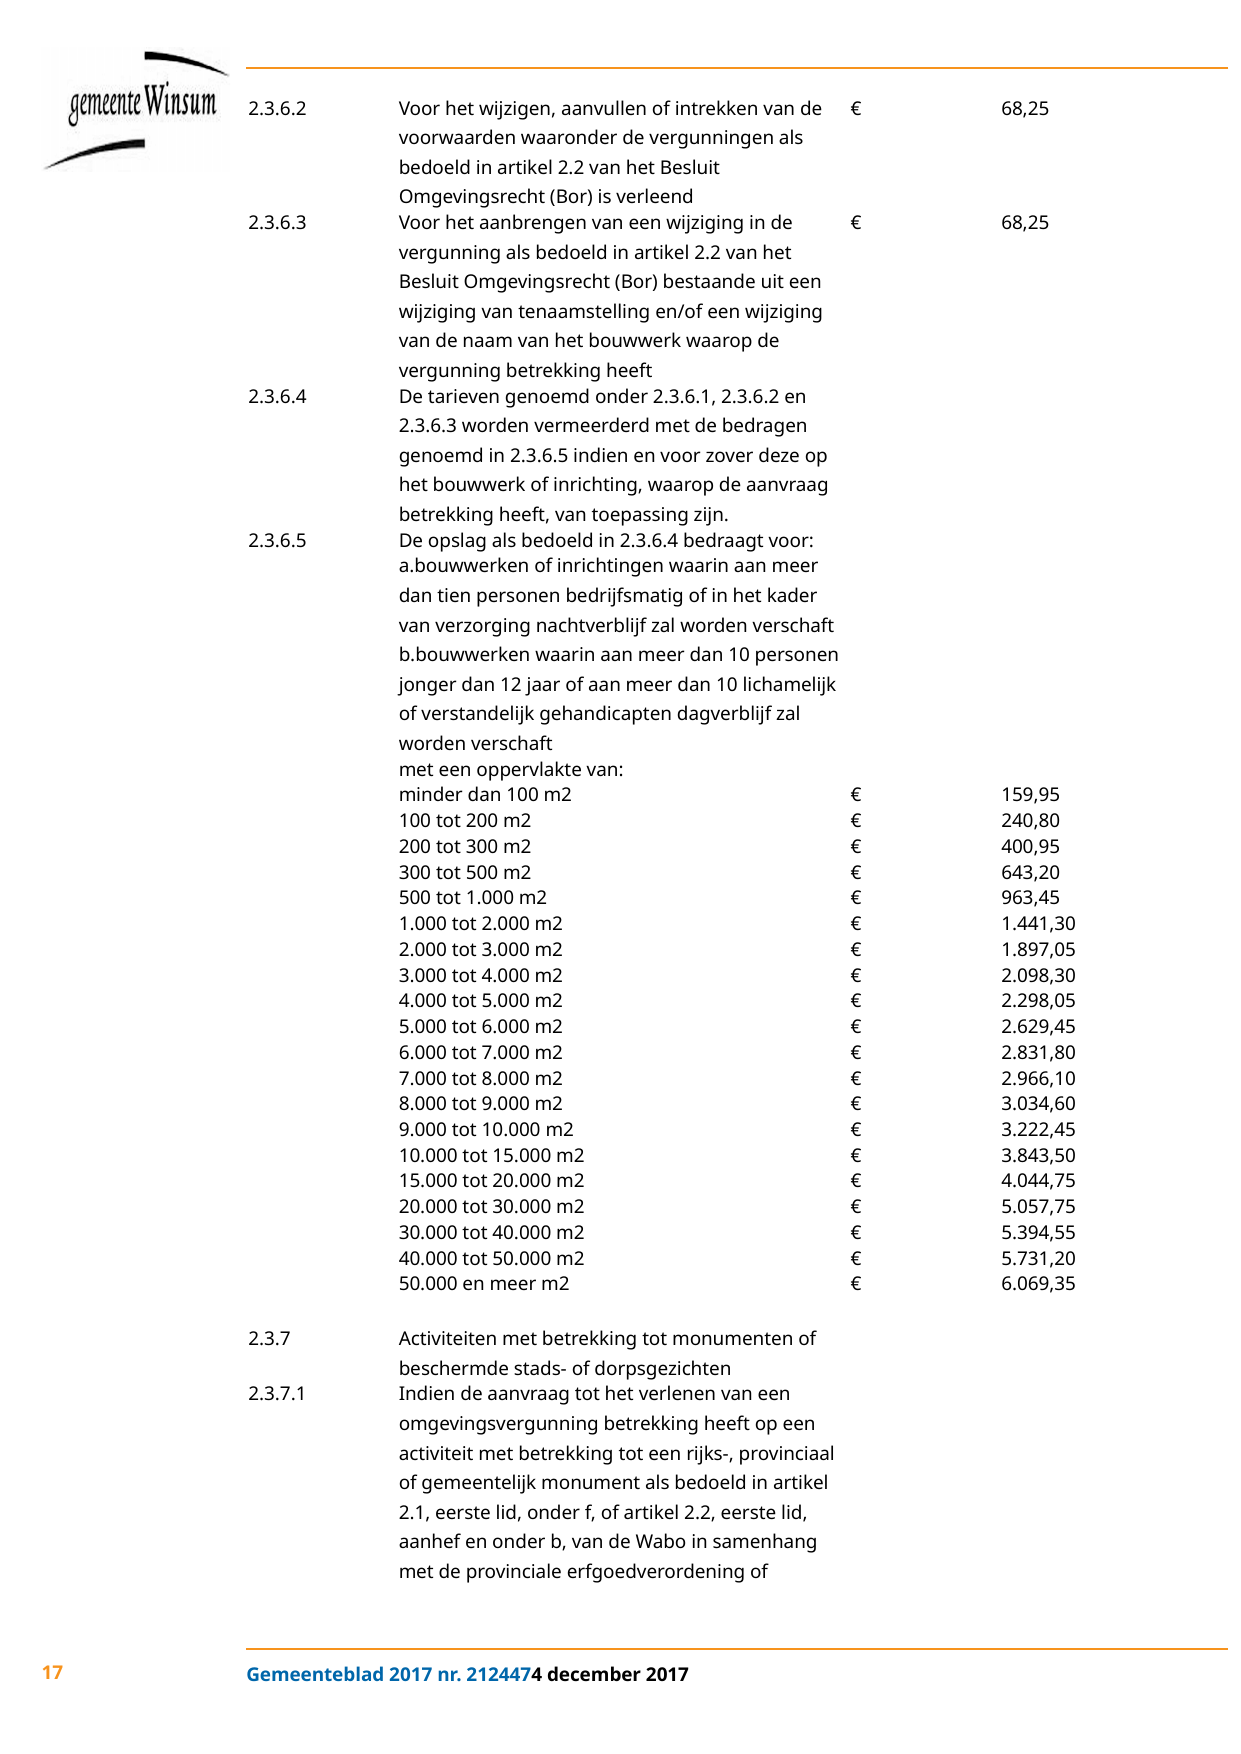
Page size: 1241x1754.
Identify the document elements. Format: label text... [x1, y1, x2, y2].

table_cell [248, 910, 398, 936]
table_cell [248, 808, 398, 833]
table_cell 2.831,80 [1001, 1039, 1152, 1065]
table_cell De tarieven genoemd onder 2.3.6.1, 2.3.6.2 en 2.3.6.3 worden vermeerderd met de bedragen genoemd in 2.3.6.5 indien en voor zover deze op het bouwwerk of inrichting, waarop de aanvraag betrekking heeft, van toepassing zijn. [399, 383, 850, 527]
table_cell [1001, 527, 1152, 553]
table_cell [248, 962, 398, 987]
table_cell 20.000 tot 30.000 m2 [399, 1193, 850, 1219]
table_cell Indien de aanvraag tot het verlenen van een omgevingsvergunning betrekking heeft op een activiteit met betrekking tot een rijks-, provinciaal of gemeentelijk monument als bedoeld in artikel 2.1, eerste lid, onder f, of artikel 2.2, eerste lid, aanhef en onder b, van de Wabo in samenhang met de provinciale erfgoedverordening of [399, 1381, 850, 1584]
table_cell € [850, 962, 1001, 987]
table_cell [248, 1193, 398, 1219]
table_cell [1001, 756, 1152, 782]
table_cell 5.394,55 [1001, 1219, 1152, 1245]
table_cell € [850, 1013, 1001, 1039]
table_cell € [850, 1116, 1001, 1142]
table_cell [850, 553, 1001, 756]
table_cell € [850, 1271, 1001, 1296]
table_cell [248, 1039, 398, 1065]
table_cell € [850, 1039, 1001, 1065]
table_cell € [850, 988, 1001, 1013]
table_cell [1001, 1296, 1152, 1322]
table_cell [248, 859, 398, 884]
table_cell 159,95 [1001, 782, 1152, 807]
table_cell 3.000 tot 4.000 m2 [399, 962, 850, 987]
table_cell € [850, 1193, 1001, 1219]
table_cell 2.966,10 [1001, 1065, 1152, 1090]
table_cell 100 tot 200 m2 [399, 808, 850, 833]
table_cell 2.3.6.2 [248, 95, 398, 209]
table_cell € [850, 859, 1001, 884]
table_cell Voor het aanbrengen van een wijziging in de vergunning als bedoeld in artikel 2.2 van het Besluit Omgevingsrecht (Bor) bestaande uit een wijziging van tenaamstelling en/of een wijziging van de naam van het bouwwerk waarop de vergunning betrekking heeft [399, 209, 850, 383]
table_cell € [850, 95, 1001, 209]
table_cell 30.000 tot 40.000 m2 [399, 1219, 850, 1245]
table_cell [248, 1168, 398, 1193]
table_cell [248, 833, 398, 859]
table_cell 2.3.6.3 [248, 209, 398, 383]
table_cell 2.098,30 [1001, 962, 1152, 987]
table_cell met een oppervlakte van: [399, 756, 850, 782]
table_cell [248, 756, 398, 782]
table_cell € [850, 808, 1001, 833]
table_cell 3.843,50 [1001, 1142, 1152, 1168]
table_cell [248, 1065, 398, 1090]
table_cell [850, 527, 1001, 553]
table_cell 50.000 en meer m2 [399, 1271, 850, 1296]
table_cell [850, 383, 1001, 527]
table_cell 5.731,20 [1001, 1245, 1152, 1271]
table_cell 400,95 [1001, 833, 1152, 859]
table_header Activiteiten met betrekking tot monumenten of beschermde stads- of dorpsgezichten [399, 1325, 850, 1381]
table_cell 3.034,60 [1001, 1090, 1152, 1116]
table_cell 3.222,45 [1001, 1116, 1152, 1142]
table_cell [248, 1245, 398, 1271]
table_cell 240,80 [1001, 808, 1152, 833]
table_cell 643,20 [1001, 859, 1152, 884]
table_cell [248, 1296, 398, 1322]
table_cell 963,45 [1001, 885, 1152, 910]
table_cell € [850, 1090, 1001, 1116]
table_cell [248, 782, 398, 807]
table_cell 10.000 tot 15.000 m2 [399, 1142, 850, 1168]
table_cell 1.897,05 [1001, 936, 1152, 962]
table_cell 4.044,75 [1001, 1168, 1152, 1193]
table_cell 300 tot 500 m2 [399, 859, 850, 884]
table_cell € [850, 1245, 1001, 1271]
table_cell 2.298,05 [1001, 988, 1152, 1013]
table_cell 1.441,30 [1001, 910, 1152, 936]
table_cell [1001, 553, 1152, 756]
table_cell [248, 885, 398, 910]
table_cell 200 tot 300 m2 [399, 833, 850, 859]
table_cell [1001, 1381, 1152, 1584]
table_cell 500 tot 1.000 m2 [399, 885, 850, 910]
table_cell € [850, 1065, 1001, 1090]
table_cell € [850, 209, 1001, 383]
table_cell 8.000 tot 9.000 m2 [399, 1090, 850, 1116]
table_cell 2.000 tot 3.000 m2 [399, 936, 850, 962]
table_cell 2.629,45 [1001, 1013, 1152, 1039]
table_cell minder dan 100 m2 [399, 782, 850, 807]
table_cell [248, 1090, 398, 1116]
table_cell € [850, 1142, 1001, 1168]
table_cell [248, 988, 398, 1013]
table_cell [248, 553, 398, 756]
table_cell 9.000 tot 10.000 m2 [399, 1116, 850, 1142]
table_cell 2.3.6.5 [248, 527, 398, 553]
table_cell Voor het wijzigen, aanvullen of intrekken van de voorwaarden waaronder de vergunningen als bedoeld in artikel 2.2 van het Besluit Omgevingsrecht (Bor) is verleend [399, 95, 850, 209]
table_cell [248, 1142, 398, 1168]
table_cell [399, 1296, 850, 1322]
table_cell 68,25 [1001, 209, 1152, 383]
table_cell [850, 1296, 1001, 1322]
table_cell [248, 1116, 398, 1142]
table_cell [850, 756, 1001, 782]
table_cell € [850, 936, 1001, 962]
table_cell 15.000 tot 20.000 m2 [399, 1168, 850, 1193]
table_cell € [850, 782, 1001, 807]
table_cell 68,25 [1001, 95, 1152, 209]
table_cell 40.000 tot 50.000 m2 [399, 1245, 850, 1271]
table_cell 6.000 tot 7.000 m2 [399, 1039, 850, 1065]
table_cell [1001, 383, 1152, 527]
table_header [850, 1325, 1001, 1381]
picture [41, 47, 231, 172]
table_cell [248, 1219, 398, 1245]
table_cell 7.000 tot 8.000 m2 [399, 1065, 850, 1090]
table_cell 2.3.7.1 [248, 1381, 398, 1584]
table_cell 6.069,35 [1001, 1271, 1152, 1296]
table_cell 4.000 tot 5.000 m2 [399, 988, 850, 1013]
table_cell a.bouwwerken of inrichtingen waarin aan meer dan tien personen bedrijfsmatig of in het kader van verzorging nachtverblijf zal worden verschaft b.bouwwerken waarin aan meer dan 10 personen jonger dan 12 jaar of aan meer dan 10 lichamelijk of verstandelijk gehandicapten dagverblijf zal worden verschaft [399, 553, 850, 756]
table_header [1001, 1325, 1152, 1381]
table_cell 5.057,75 [1001, 1193, 1152, 1219]
table_cell [248, 1271, 398, 1296]
table_cell € [850, 910, 1001, 936]
table_cell [248, 1013, 398, 1039]
table_header 2.3.7 [248, 1325, 398, 1381]
table_cell € [850, 885, 1001, 910]
table_cell De opslag als bedoeld in 2.3.6.4 bedraagt voor: [399, 527, 850, 553]
table_cell 5.000 tot 6.000 m2 [399, 1013, 850, 1039]
table_cell [248, 936, 398, 962]
table_cell 1.000 tot 2.000 m2 [399, 910, 850, 936]
table_cell € [850, 833, 1001, 859]
table_cell 2.3.6.4 [248, 383, 398, 527]
table_cell [850, 1381, 1001, 1584]
table_cell € [850, 1219, 1001, 1245]
table_cell € [850, 1168, 1001, 1193]
